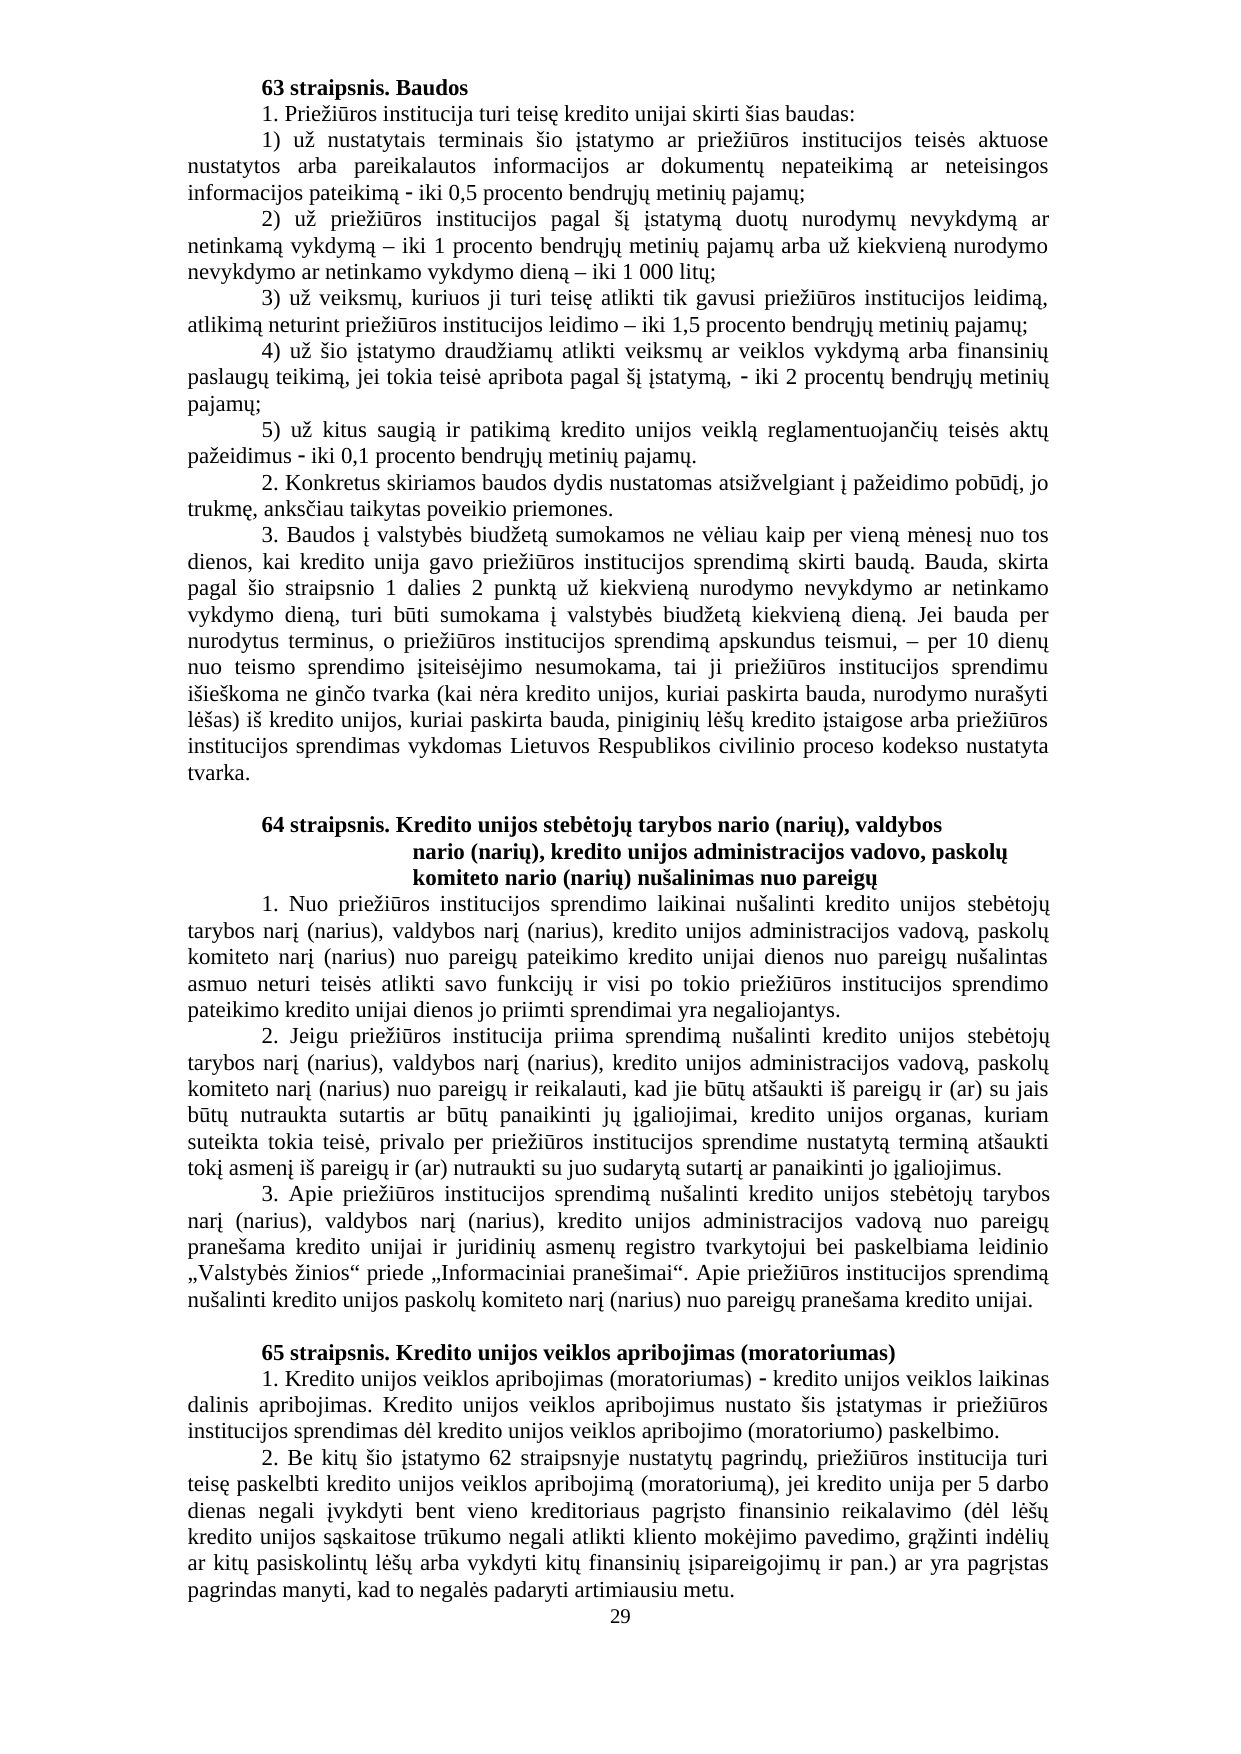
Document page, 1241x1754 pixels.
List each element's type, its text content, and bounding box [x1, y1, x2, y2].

text 5) už kitus saugią ir patikimą kredito unijos veiklą reglamentuojančių teisės aktų pažeidimus  iki 0,1 procento bendrųjų metinių pajamų. [187, 416, 1050, 469]
text nario (narių), kredito unijos administracijos vadovo, paskolų [337, 838, 1050, 864]
text 65 straipsnis. Kredito unijos veiklos apribojimas (moratoriumas) [187, 1338, 1050, 1365]
text 1. Priežiūros institucija turi teisę kredito unijai skirti šias baudas: [187, 100, 1050, 126]
text 3. Apie priežiūros institucijos sprendimą nušalinti kredito unijos stebėtojų tarybos narį (narius), valdybos narį (narius), kredito unijos administracijos vadovą nuo pareigų pranešama kredito unijai ir juridinių asmenų registro tvarkytojui bei paskelbiama leidinio „Valstybės žinios“ priede „Informaciniai pranešimai“. Apie priežiūros institucijos sprendimą nušalinti kredito unijos paskolų komiteto narį (narius) nuo pareigų pranešama kredito unijai. [187, 1180, 1050, 1312]
text 2. Konkretus skiriamos baudos dydis nustatomas atsižvelgiant į pažeidimo pobūdį, jo trukmę, anksčiau taikytas poveikio priemones. [187, 469, 1050, 522]
text 3. Baudos į valstybės biudžetą sumokamos ne vėliau kaip per vieną mėnesį nuo tos dienos, kai kredito unija gavo priežiūros institucijos sprendimą skirti baudą. Bauda, skirta pagal šio straipsnio 1 dalies 2 punktą už kiekvieną nurodymo nevykdymo ar netinkamo vykdymo dieną, turi būti sumokama į valstybės biudžetą kiekvieną dieną. Jei bauda per nurodytus terminus, o priežiūros institucijos sprendimą apskundus teismui, – per 10 dienų nuo teismo sprendimo įsiteisėjimo nesumokama, tai ji priežiūros institucijos sprendimu išieškoma ne ginčo tvarka (kai nėra kredito unijos, kuriai paskirta bauda, nurodymo nurašyti lėšas) iš kredito unijos, kuriai paskirta bauda, piniginių lėšų kredito įstaigose arba priežiūros institucijos sprendimas vykdomas Lietuvos Respublikos civilinio proceso kodekso nustatyta tvarka. [187, 522, 1050, 785]
text 64 straipsnis. Kredito unijos stebėtojų tarybos nario (narių), valdybos [187, 811, 1050, 838]
text 4) už šio įstatymo draudžiamų atlikti veiksmų ar veiklos vykdymą arba finansinių paslaugų teikimą, jei tokia teisė apribota pagal šį įstatymą,  iki 2 procentų bendrųjų metinių pajamų; [187, 337, 1050, 416]
text komiteto nario (narių) nušalinimas nuo pareigų [337, 864, 1050, 891]
text 1. Nuo priežiūros institucijos sprendimo laikinai nušalinti kredito unijos stebėtojų tarybos narį (narius), valdybos narį (narius), kredito unijos administracijos vadovą, paskolų komiteto narį (narius) nuo pareigų pateikimo kredito unijai dienos nuo pareigų nušalintas asmuo neturi teisės atlikti savo funkcijų ir visi po tokio priežiūros institucijos sprendimo pateikimo kredito unijai dienos jo priimti sprendimai yra negaliojantys. [187, 891, 1050, 1022]
text 63 straipsnis. Baudos [187, 73, 1050, 100]
text 3) už veiksmų, kuriuos ji turi teisę atlikti tik gavusi priežiūros institucijos leidimą, atlikimą neturint priežiūros institucijos leidimo – iki 1,5 procento bendrųjų metinių pajamų; [187, 284, 1050, 337]
text 2. Be kitų šio įstatymo 62 straipsnyje nustatytų pagrindų, priežiūros institucija turi teisę paskelbti kredito unijos veiklos apribojimą (moratoriumą), jei kredito unija per 5 darbo dienas negali įvykdyti bent vieno kreditoriaus pagrįsto finansinio reikalavimo (dėl lėšų kredito unijos sąskaitose trūkumo negali atlikti kliento mokėjimo pavedimo, grąžinti indėlių ar kitų pasiskolintų lėšų arba vykdyti kitų finansinių įsipareigojimų ir pan.) ar yra pagrįstas pagrindas manyti, kad to negalės padaryti artimiausiu metu. [187, 1444, 1050, 1602]
text 1) už nustatytais terminais šio įstatymo ar priežiūros institucijos teisės aktuose nustatytos arba pareikalautos informacijos ar dokumentų nepateikimą ar neteisingos informacijos pateikimą  iki 0,5 procento bendrųjų metinių pajamų; [187, 126, 1050, 205]
text 1. Kredito unijos veiklos apribojimas (moratoriumas)  kredito unijos veiklos laikinas dalinis apribojimas. Kredito unijos veiklos apribojimus nustato šis įstatymas ir priežiūros institucijos sprendimas dėl kredito unijos veiklos apribojimo (moratoriumo) paskelbimo. [187, 1365, 1050, 1444]
text 2. Jeigu priežiūros institucija priima sprendimą nušalinti kredito unijos stebėtojų tarybos narį (narius), valdybos narį (narius), kredito unijos administracijos vadovą, paskolų komiteto narį (narius) nuo pareigų ir reikalauti, kad jie būtų atšaukti iš pareigų ir (ar) su jais būtų nutraukta sutartis ar būtų panaikinti jų įgaliojimai, kredito unijos organas, kuriam suteikta tokia teisė, privalo per priežiūros institucijos sprendime nustatytą terminą atšaukti tokį asmenį iš pareigų ir (ar) nutraukti su juo sudarytą sutartį ar panaikinti jo įgaliojimus. [187, 1022, 1050, 1180]
text 2) už priežiūros institucijos pagal šį įstatymą duotų nurodymų nevykdymą ar netinkamą vykdymą – iki 1 procento bendrųjų metinių pajamų arba už kiekvieną nurodymo nevykdymo ar netinkamo vykdymo dieną – iki 1 000 litų; [187, 205, 1050, 284]
